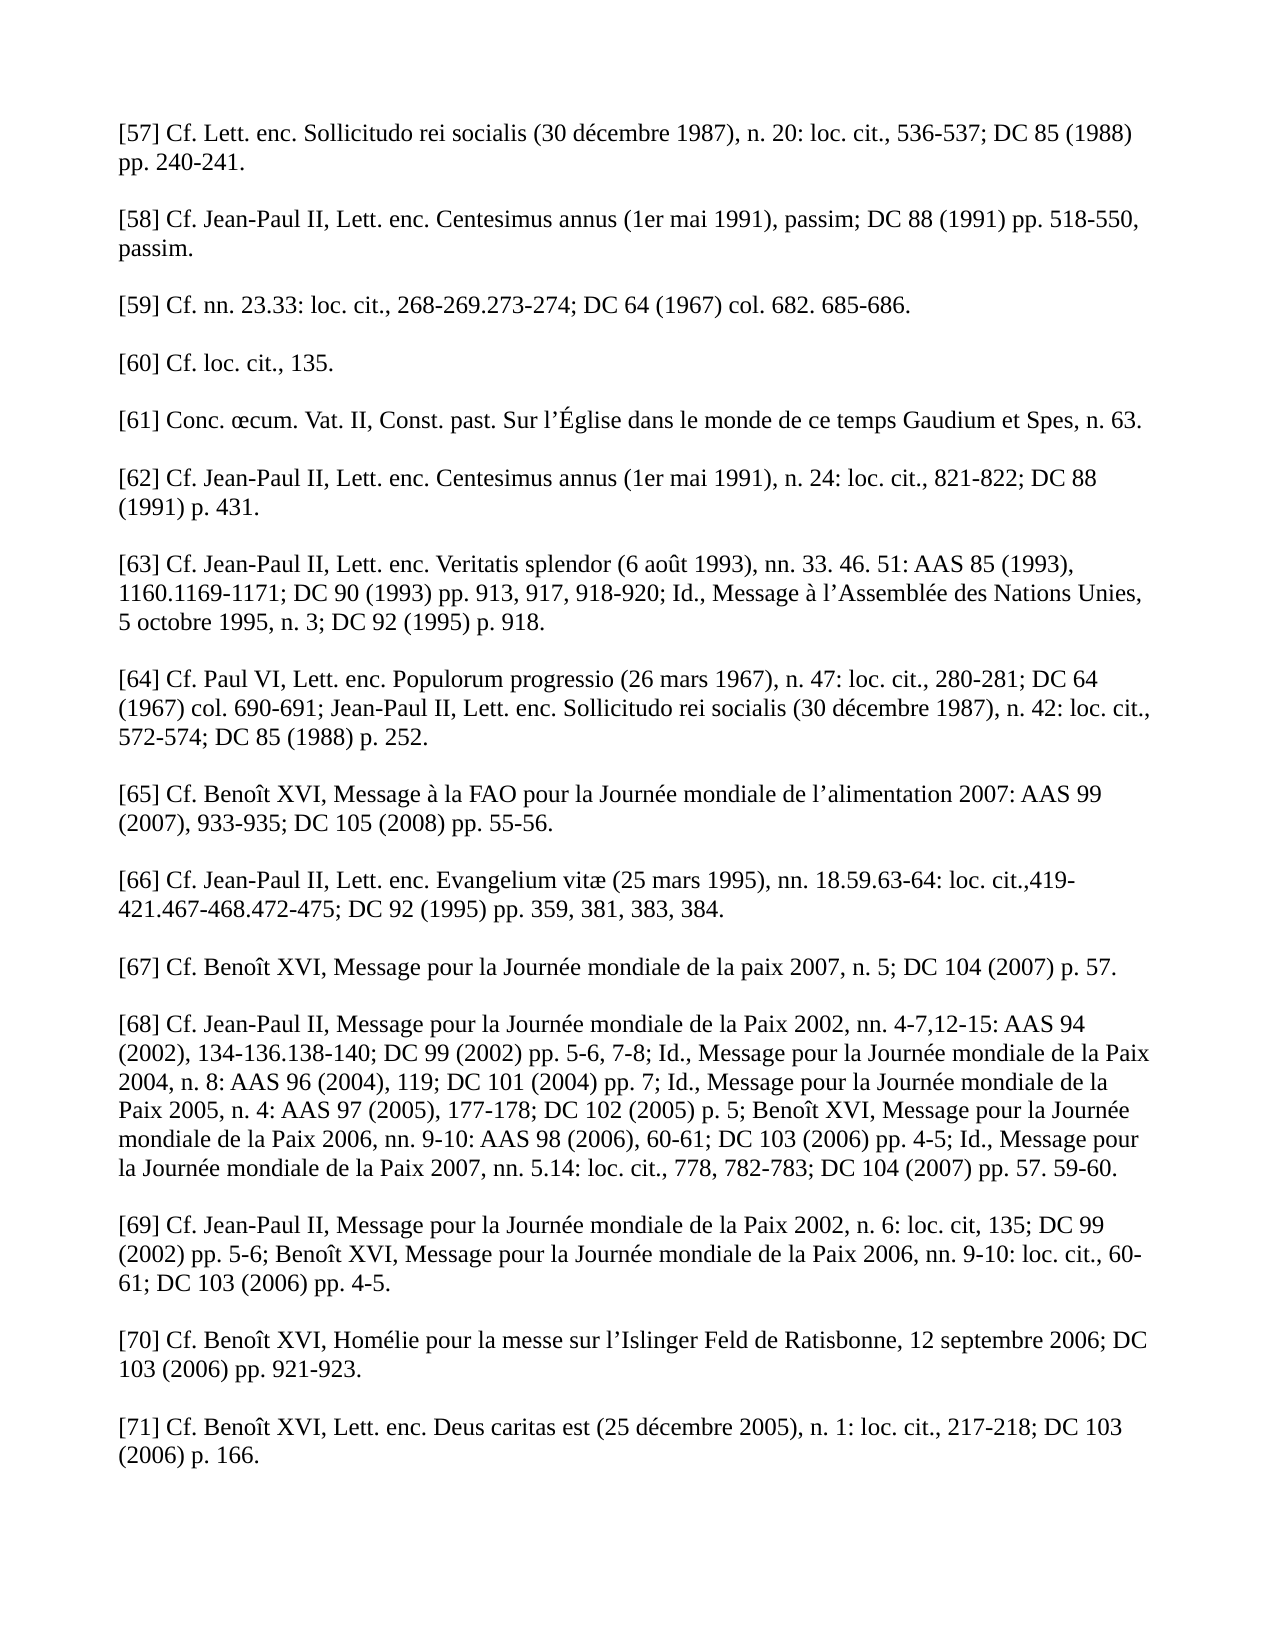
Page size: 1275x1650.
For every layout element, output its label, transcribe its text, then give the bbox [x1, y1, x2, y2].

text [64] Cf. Paul VI, Lett. enc. Populorum progressio (26 mars 1967), n. 47: loc. cit., 280-281; DC 64 (1967) col. 690-691; Jean-Paul II, Lett. enc. Sollicitudo rei socialis (30 décembre 1987), n. 42: loc. cit., 572-574; DC 85 (1988) p. 252. [118, 664, 1157, 751]
text [63] Cf. Jean-Paul II, Lett. enc. Veritatis splendor (6 août 1993), nn. 33. 46. 51: AAS 85 (1993), 1160.1169-1171; DC 90 (1993) pp. 913, 917, 918-920; Id., Message à l’Assemblée des Nations Unies, 5 octobre 1995, n. 3; DC 92 (1995) p. 918. [118, 549, 1157, 636]
text [58] Cf. Jean-Paul II, Lett. enc. Centesimus annus (1er mai 1991), passim; DC 88 (1991) pp. 518-550, passim. [118, 204, 1157, 262]
text [67] Cf. Benoît XVI, Message pour la Journée mondiale de la paix 2007, n. 5; DC 104 (2007) p. 57. [118, 952, 1157, 981]
text [57] Cf. Lett. enc. Sollicitudo rei socialis (30 décembre 1987), n. 20: loc. cit., 536-537; DC 85 (1988) pp. 240-241. [118, 118, 1157, 176]
text [69] Cf. Jean-Paul II, Message pour la Journée mondiale de la Paix 2002, n. 6: loc. cit, 135; DC 99 (2002) pp. 5-6; Benoît XVI, Message pour la Journée mondiale de la Paix 2006, nn. 9-10: loc. cit., 60-61; DC 103 (2006) pp. 4-5. [118, 1211, 1157, 1297]
text [59] Cf. nn. 23.33: loc. cit., 268-269.273-274; DC 64 (1967) col. 682. 685-686. [118, 291, 1157, 319]
text [70] Cf. Benoît XVI, Homélie pour la messe sur l’Islinger Feld de Ratisbonne, 12 septembre 2006; DC 103 (2006) pp. 921-923. [118, 1326, 1157, 1383]
text [71] Cf. Benoît XVI, Lett. enc. Deus caritas est (25 décembre 2005), n. 1: loc. cit., 217-218; DC 103 (2006) p. 166. [118, 1412, 1157, 1469]
text [66] Cf. Jean-Paul II, Lett. enc. Evangelium vitæ (25 mars 1995), nn. 18.59.63-64: loc. cit.,419-421.467-468.472-475; DC 92 (1995) pp. 359, 381, 383, 384. [118, 866, 1157, 923]
text [68] Cf. Jean-Paul II, Message pour la Journée mondiale de la Paix 2002, nn. 4-7,12-15: AAS 94 (2002), 134-136.138-140; DC 99 (2002) pp. 5-6, 7-8; Id., Message pour la Journée mondiale de la Paix 2004, n. 8: AAS 96 (2004), 119; DC 101 (2004) pp. 7; Id., Message pour la Journée mondiale de la Paix 2005, n. 4: AAS 97 (2005), 177-178; DC 102 (2005) p. 5; Benoît XVI, Message pour la Journée mondiale de la Paix 2006, nn. 9-10: AAS 98 (2006), 60-61; DC 103 (2006) pp. 4-5; Id., Message pour la Journée mondiale de la Paix 2007, nn. 5.14: loc. cit., 778, 782-783; DC 104 (2007) pp. 57. 59-60. [118, 1009, 1157, 1182]
text [60] Cf. loc. cit., 135. [118, 348, 1157, 377]
text [61] Conc. œcum. Vat. II, Const. past. Sur l’Église dans le monde de ce temps Gaudium et Spes, n. 63. [118, 406, 1157, 434]
text [62] Cf. Jean-Paul II, Lett. enc. Centesimus annus (1er mai 1991), n. 24: loc. cit., 821-822; DC 88 (1991) p. 431. [118, 463, 1157, 521]
text [65] Cf. Benoît XVI, Message à la FAO pour la Journée mondiale de l’alimentation 2007: AAS 99 (2007), 933-935; DC 105 (2008) pp. 55-56. [118, 779, 1157, 837]
